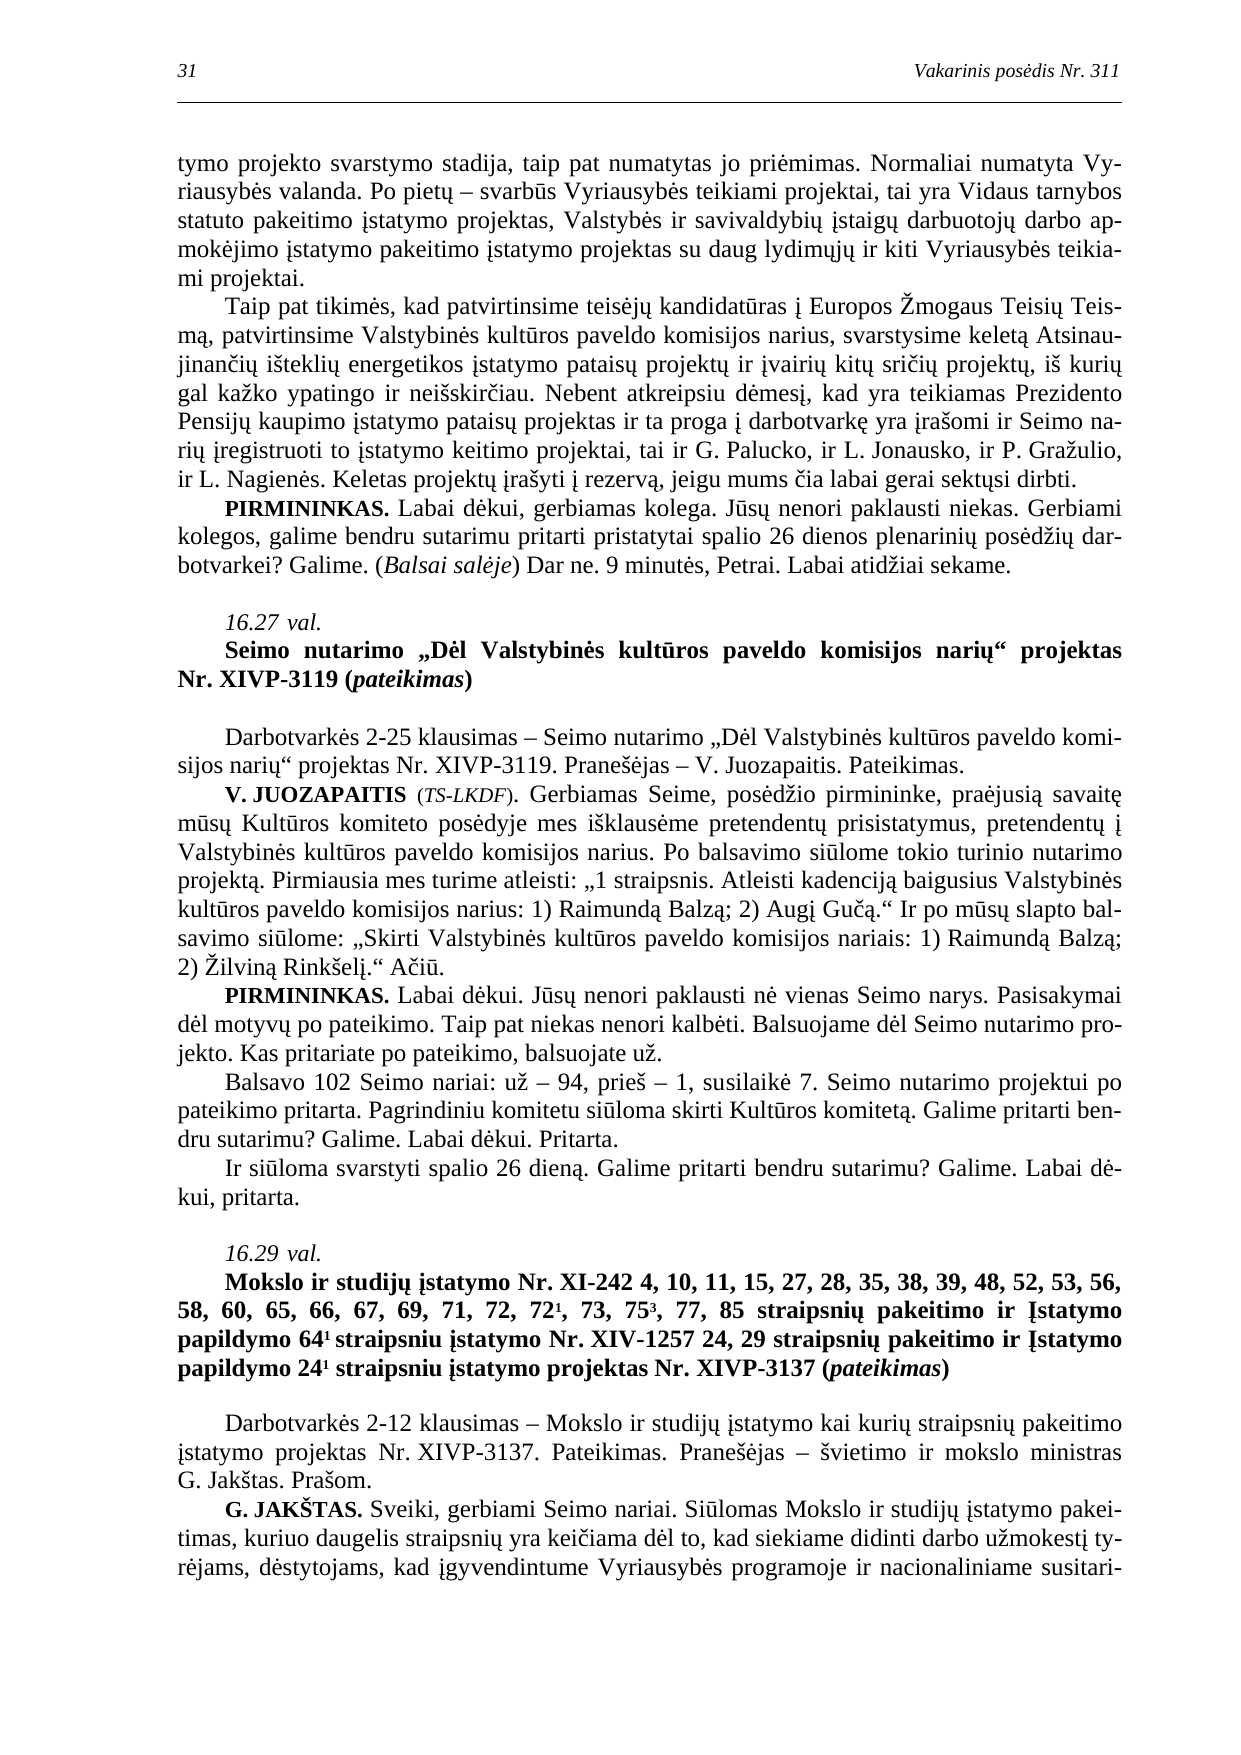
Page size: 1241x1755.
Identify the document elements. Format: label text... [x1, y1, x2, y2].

text Taip pat ti­ki­mės, kad pa­tvir­tin­si­me tei­sė­jų kan­di­da­tū­ras į Eu­ro­pos Žmo­gaus Tei­sių Teis­mą, pa­tvir­tin­si­me Vals­ty­bi­nės kul­tū­ros pa­vel­do ko­mi­si­jos na­rius, svars­ty­si­me ke­le­tą At­si­nau­ji­nan­čių iš­tek­lių ener­ge­ti­kos įsta­ty­mo pa­tai­sų pro­jek­tų ir įvai­rių ki­tų sri­čių pro­jek­tų, iš ku­rių gal kaž­ko ypa­tin­go ir ne­iš­skir­čiau. Ne­bent at­kreip­siu dė­me­sį, kad yra tei­kia­mas Pre­zi­den­to Pen­si­jų kau­pi­mo įsta­ty­mo pa­tai­sų pro­jek­tas ir ta pro­ga į dar­bo­tvarkę yra įra­šo­mi ir Sei­mo na­rių įre­gist­ruo­ti to įsta­ty­mo kei­ti­mo pro­jek­tai, tai ir G. Pa­luc­ko, ir L. Jo­naus­ko, ir P. Gra­žu­lio, ir L. Na­gie­nės. Ke­le­tas pro­jek­tų įra­šy­ti į re­zer­vą, jei­gu mums čia la­bai ge­rai sek­tų­si dirb­ti. [177, 291, 1122, 493]
text ty­mo pro­jek­to svars­ty­mo sta­di­ja, taip pat nu­ma­ty­tas jo pri­ėmi­mas. Nor­ma­liai nu­ma­ty­ta Vy­riau­sy­bės va­lan­da. Po pie­tų – svar­būs Vy­riau­sy­bės tei­kia­mi pro­jek­tai, tai yra Vi­daus tar­ny­bos sta­tu­to pa­kei­ti­mo įsta­ty­mo pro­jek­tas, Vals­ty­bės ir sa­vi­val­dy­bių įstai­gų dar­buo­to­jų dar­bo ap­mo­kė­ji­mo įsta­ty­mo pa­kei­ti­mo įsta­ty­mo pro­jek­tas su daug ly­di­mų­jų ir ki­ti Vy­riau­sy­bės tei­kia­mi pro­jek­tai. [177, 148, 1122, 291]
text G. JAKŠTAS. Svei­ki, ger­bia­mi Sei­mo na­riai. Siū­lo­mas Moks­lo ir stu­di­jų įsta­ty­mo pa­kei­ti­mas, ku­riuo dau­ge­lis straips­nių yra kei­čia­ma dėl to, kad sie­kia­me di­din­ti dar­bo už­mo­kes­tį ty­rė­jams, dės­ty­to­jams, kad įgy­ven­din­tu­me Vy­riau­sy­bės pro­gra­mo­je ir na­cio­na­li­nia­me su­si­ta­ri­ [177, 1494, 1122, 1581]
text Moks­lo ir stu­di­jų įsta­ty­mo Nr. XI-242 4, 10, 11, 15, 27, 28, 35, 38, 39, 48, 52, 53, 56, 58, 60, 65, 66, 67, 69, 71, 72, 721, 73, 753, 77, 85 straips­nių pa­kei­ti­mo ir Įsta­ty­mo papildymo 641 straips­niu įsta­ty­mo Nr. XIV-1257 24, 29 straips­nių pa­kei­ti­mo ir Įsta­ty­mo pa­pil­dy­mo 241 straips­niu įsta­ty­mo pro­jek­tas Nr. XIVP-3137 (pa­tei­ki­mas) [177, 1267, 1122, 1382]
text Bal­sa­vo 102 Sei­mo na­riai: už – 94, prieš – 1, su­si­lai­kė 7. Sei­mo nu­ta­ri­mo pro­jek­tui po pa­tei­ki­mo pri­tar­ta. Pa­grin­di­niu ko­mi­te­tu siū­lo­ma skir­ti Kul­tū­ros ko­mi­te­tą. Ga­li­me pri­tar­ti ben­dru su­ta­ri­mu? Ga­li­me. La­bai dė­kui. Pri­tar­ta. [177, 1067, 1122, 1153]
text PIRMININKAS. La­bai dė­kui. Jū­sų ne­no­ri pa­klaus­ti nė vie­nas Sei­mo na­rys. Pa­si­sa­ky­mai dėl mo­ty­vų po pa­tei­ki­mo. Taip pat nie­kas ne­no­ri kal­bė­ti. Bal­suo­ja­me dėl Sei­mo nu­ta­ri­mo pro­jek­to. Kas pri­ta­ria­te po pa­tei­ki­mo, bal­suo­ja­te už. [177, 980, 1122, 1067]
text 16.27 val. [224, 608, 1122, 635]
text Ir siū­lo­ma svars­ty­ti spa­lio 26 die­ną. Ga­li­me pri­tar­ti ben­dru su­ta­ri­mu? Ga­li­me. La­bai dė­kui, pri­tar­ta. [177, 1153, 1122, 1210]
text V. JUOZAPAITIS (TS-LKDF). Ger­bia­mas Sei­me, po­sė­džio pir­mi­nin­ke, pra­ėju­sią sa­vai­tę mū­sų Kul­tū­ros ko­mi­te­to po­sė­dy­je mes iš­klau­sė­me pre­ten­den­tų pri­sis­ta­ty­mus, pre­ten­den­tų į Vals­ty­bi­nės kul­tū­ros pa­vel­do ko­mi­si­jos na­rius. Po bal­sa­vi­mo siū­lo­me to­kio tu­ri­nio nu­ta­ri­mo pro­jek­tą. Pir­miau­sia mes tu­ri­me at­leis­ti: „1 straips­nis. At­leis­ti ka­den­ci­ją bai­gu­sius Vals­ty­bi­nės kul­tū­ros pa­vel­do ko­mi­si­jos na­rius: 1) Rai­mun­dą Bal­zą; 2) Au­gį Gu­čą.“ Ir po mū­sų slap­to bal­sa­vi­mo siū­lo­me: „Skir­ti Vals­ty­bi­nės kul­tū­ros pa­vel­do ko­mi­si­jos na­riais: 1) Rai­mun­dą Bal­zą; 2) Žil­vi­ną Rink­še­lį.“ Ačiū. [177, 779, 1122, 980]
text 16.29 val. [224, 1239, 1122, 1267]
text PIRMININKAS. La­bai dė­kui, ger­bia­mas ko­le­ga. Jū­sų ne­no­ri pa­klaus­ti nie­kas. Ger­bia­mi ko­le­gos, ga­li­me ben­dru su­ta­ri­mu pri­tar­ti pri­sta­ty­tai spa­lio 26 die­nos ple­na­ri­nių po­sė­džių dar­bo­tvarkei? Ga­li­me. (Bal­sai sa­lė­je) Dar ne. 9 mi­nu­tės, Pet­rai. La­bai ati­džiai se­ka­me. [177, 493, 1122, 579]
text Dar­bo­tvarkės 2-12 klau­si­mas – Moks­lo ir stu­di­jų įsta­ty­mo kai ku­rių straips­nių pa­kei­ti­mo įsta­ty­mo pro­jek­tas Nr. XIVP-3137. Pa­tei­ki­mas. Pra­ne­šė­jas – švie­ti­mo ir moks­lo mi­nist­ras G. Jakš­tas. Pra­šom. [177, 1408, 1122, 1494]
text Dar­bo­tvarkės 2-25 klau­si­mas – Sei­mo nu­ta­ri­mo „Dėl Vals­ty­bi­nės kul­tū­ros pa­vel­do ko­mi­si­jos na­rių“ pro­jek­tas Nr. XIVP-3119. Pra­ne­šė­jas – V. Juo­za­pai­tis. Pa­tei­ki­mas. [177, 722, 1122, 779]
text Sei­mo nu­ta­ri­mo „Dėl Vals­ty­bi­nės kul­tū­ros pa­vel­do ko­mi­si­jos na­rių“ pro­jek­tas Nr. XIVP-3119 (pa­tei­ki­mas) [177, 635, 1122, 693]
